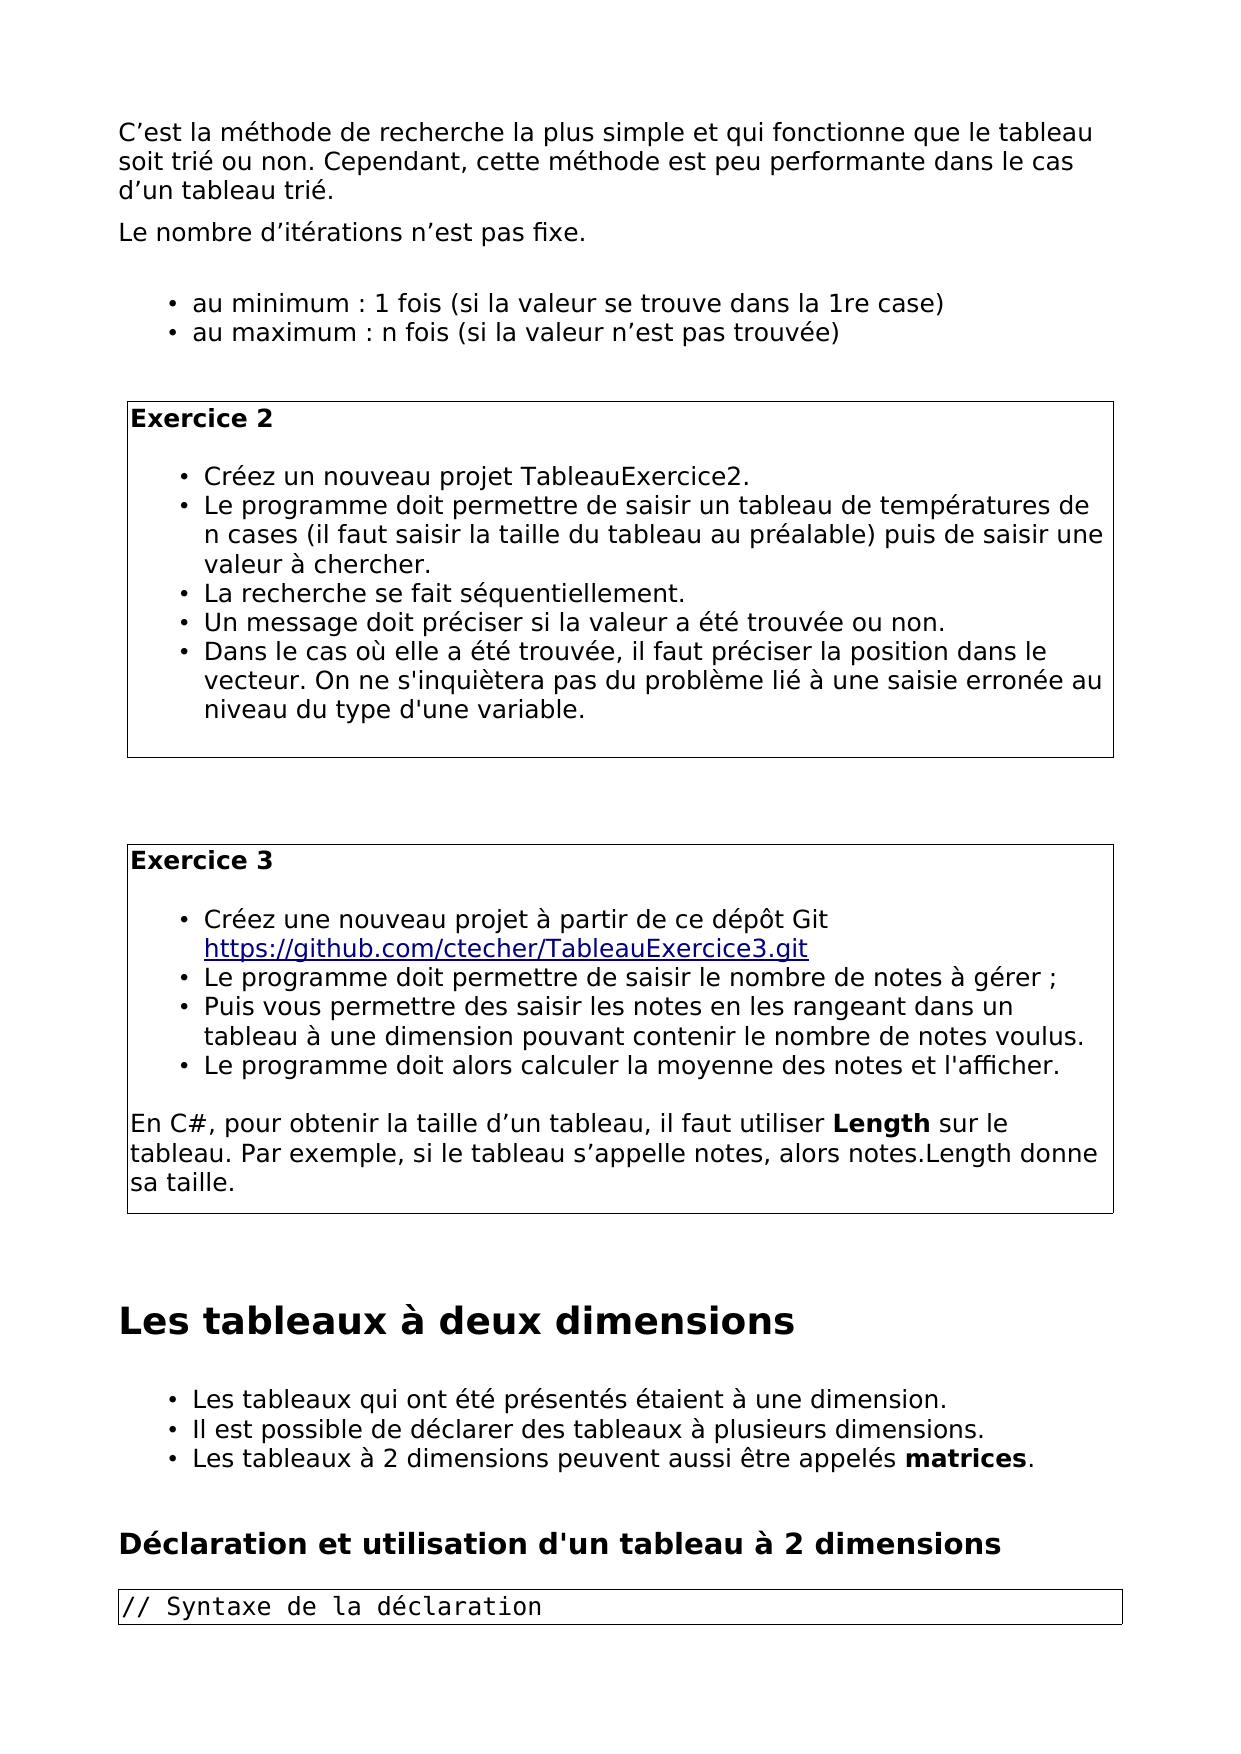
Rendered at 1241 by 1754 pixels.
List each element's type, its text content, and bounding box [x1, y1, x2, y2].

list Les tableaux à 2 dimensions peuvent aussi être appelés matrices. [177, 1444, 1122, 1473]
subtitle Les tableaux à deux dimensions [118, 1300, 1122, 1344]
table_header Exercice 2 Créez un nouveau projet TableauExercice2. Le programme doit permettre de saisir un tableau de températures de n cases (il faut saisir la taille du tableau au préalable) puis de saisir une valeur à chercher. La recherche se fait séquentiellement. Un message doit préciser si la valeur a été trouvée ou non. Dans le cas où elle a été trouvée, il faut préciser la position dans le vecteur. On ne s'inquiètera pas du problème lié à une saisie erronée au niveau du type d'une variable. [128, 402, 1113, 757]
list au minimum : 1 fois (si la valeur se trouve dans la 1re case) [177, 289, 1122, 318]
table_header Exercice 3 Créez une nouveau projet à partir de ce dépôt Git https://github.com/ctecher/TableauExercice3.git Le programme doit permettre de saisir le nombre de notes à gérer ; Puis vous permettre des saisir les notes en les rangeant dans un tableau à une dimension pouvant contenir le nombre de notes voulus. Le programme doit alors calculer la moyenne des notes et l'afficher. En C#, pour obtenir la taille d’un tableau, il faut utiliser Length sur le tableau. Par exemple, si le tableau s’appelle notes, alors notes.Length donne sa taille. [128, 845, 1113, 1212]
subtitle Déclaration et utilisation d'un tableau à 2 dimensions [118, 1528, 1122, 1562]
text Le nombre d’itérations n’est pas fixe. [118, 218, 1122, 247]
table_header // Syntaxe de la déclaration [119, 1590, 1122, 1624]
list au maximum : n fois (si la valeur n’est pas trouvée) [177, 318, 1122, 348]
text C’est la méthode de recherche la plus simple et qui fonctionne que le tableau soit trié ou non. Cependant, cette méthode est peu performante dans le cas d’un tableau trié. [118, 118, 1122, 206]
list Il est possible de déclarer des tableaux à plusieurs dimensions. [177, 1415, 1122, 1444]
list Les tableaux qui ont été présentés étaient à une dimension. [177, 1386, 1122, 1415]
